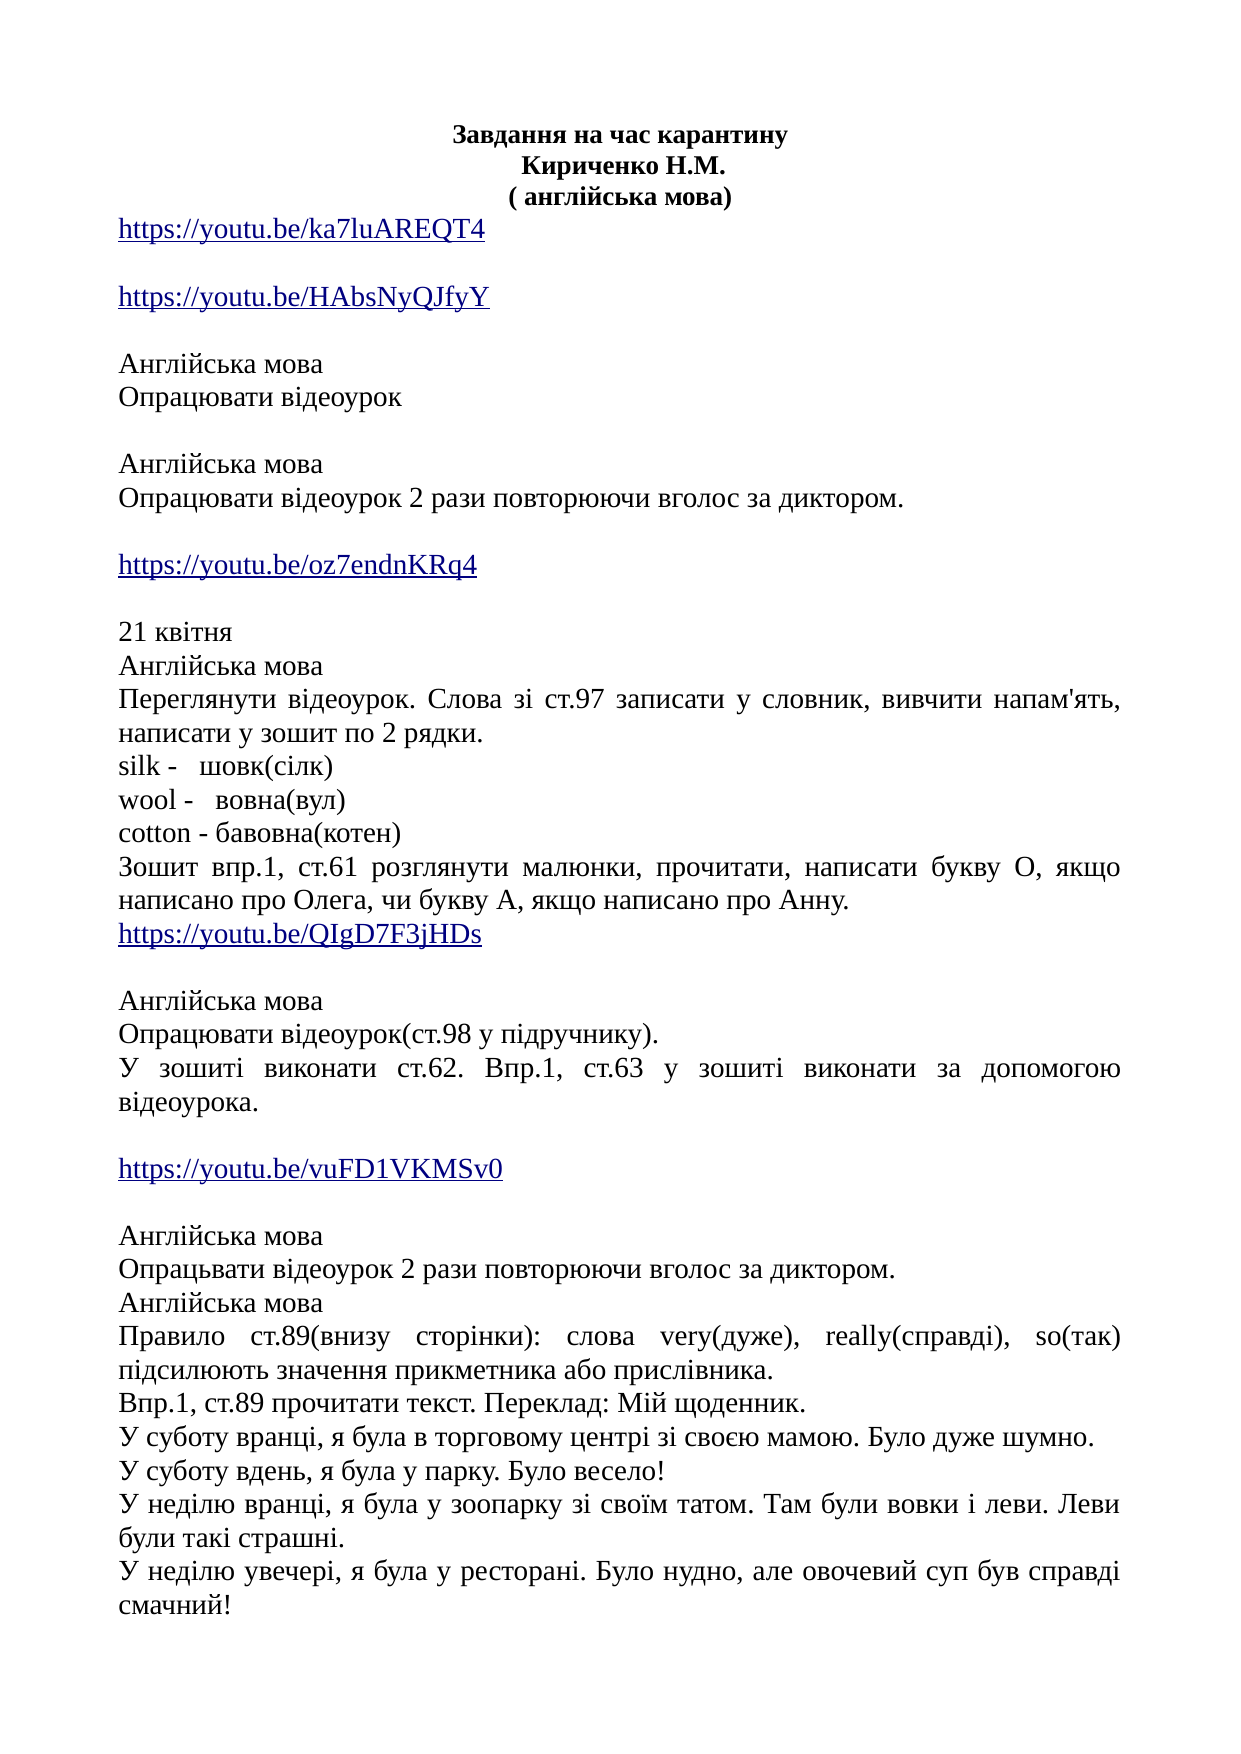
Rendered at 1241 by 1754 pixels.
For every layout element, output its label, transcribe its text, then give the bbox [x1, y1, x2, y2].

text Завдання на час карантину [118, 118, 1122, 149]
text Опрацювати відеоурок [118, 379, 1122, 413]
text ( англійська мова) [118, 180, 1122, 212]
text silk - шовк(сілк) [118, 748, 1122, 782]
text Англійська мова [118, 1285, 1122, 1318]
text У суботу вранці, я була в торговому центрі зі своєю мамою. Було дуже шумно. [118, 1419, 1122, 1453]
text Впр.1, ст.89 прочитати текст. Переклад: Мій щоденник. [118, 1386, 1122, 1419]
text У неділю вранці, я була у зоопарку зі своїм татом. Там були вовки і леви. Леви були такі страшні. [118, 1486, 1122, 1553]
text cotton - бавовна(котен) [118, 815, 1122, 849]
text https://youtu.be/oz7endnKRq4 [118, 547, 1122, 581]
text https://youtu.be/vuFD1VKMSv0 [118, 1151, 1122, 1184]
text Англійська мова [118, 346, 1122, 379]
text Англійська мова [118, 1218, 1122, 1251]
text 21 квітня [118, 614, 1122, 648]
text https://youtu.be/HAbsNyQJfyY [118, 279, 1122, 312]
text https://youtu.be/QIgD7F3jHDs [118, 916, 1122, 949]
text https://youtu.be/ka7luAREQT4 [118, 212, 1122, 245]
text Англійська мова [118, 983, 1122, 1017]
text Кириченко Н.М. [118, 149, 1122, 180]
text Зошит впр.1, ст.61 розглянути малюнки, прочитати, написати букву О, якщо написано про Олега, чи букву А, якщо написано про Анну. [118, 849, 1122, 916]
text wool - вовна(вул) [118, 782, 1122, 815]
text Опрацювати відеоурок 2 рази повторюючи вголос за диктором. [118, 480, 1122, 513]
text У зошиті виконати ст.62. Впр.1, ст.63 у зошиті виконати за допомогою відеоурока. [118, 1050, 1122, 1117]
text Переглянути відеоурок. Слова зі ст.97 записати у словник, вивчити напам'ять, написати у зошит по 2 рядки. [118, 681, 1122, 748]
text Опрацьвати відеоурок 2 рази повторюючи вголос за диктором. [118, 1251, 1122, 1285]
text Англійська мова [118, 648, 1122, 681]
text Правило ст.89(внизу сторінки): слова very(дуже), really(справді), so(так) підсилюють значення прикметника або прислівника. [118, 1318, 1122, 1386]
text Опрацювати відеоурок(ст.98 у підручнику). [118, 1017, 1122, 1050]
text У суботу вдень, я була у парку. Було весело! [118, 1453, 1122, 1486]
text Англійська мова [118, 446, 1122, 480]
text У неділю увечері, я була у ресторані. Було нудно, але овочевий суп був справді смачний! [118, 1553, 1122, 1620]
